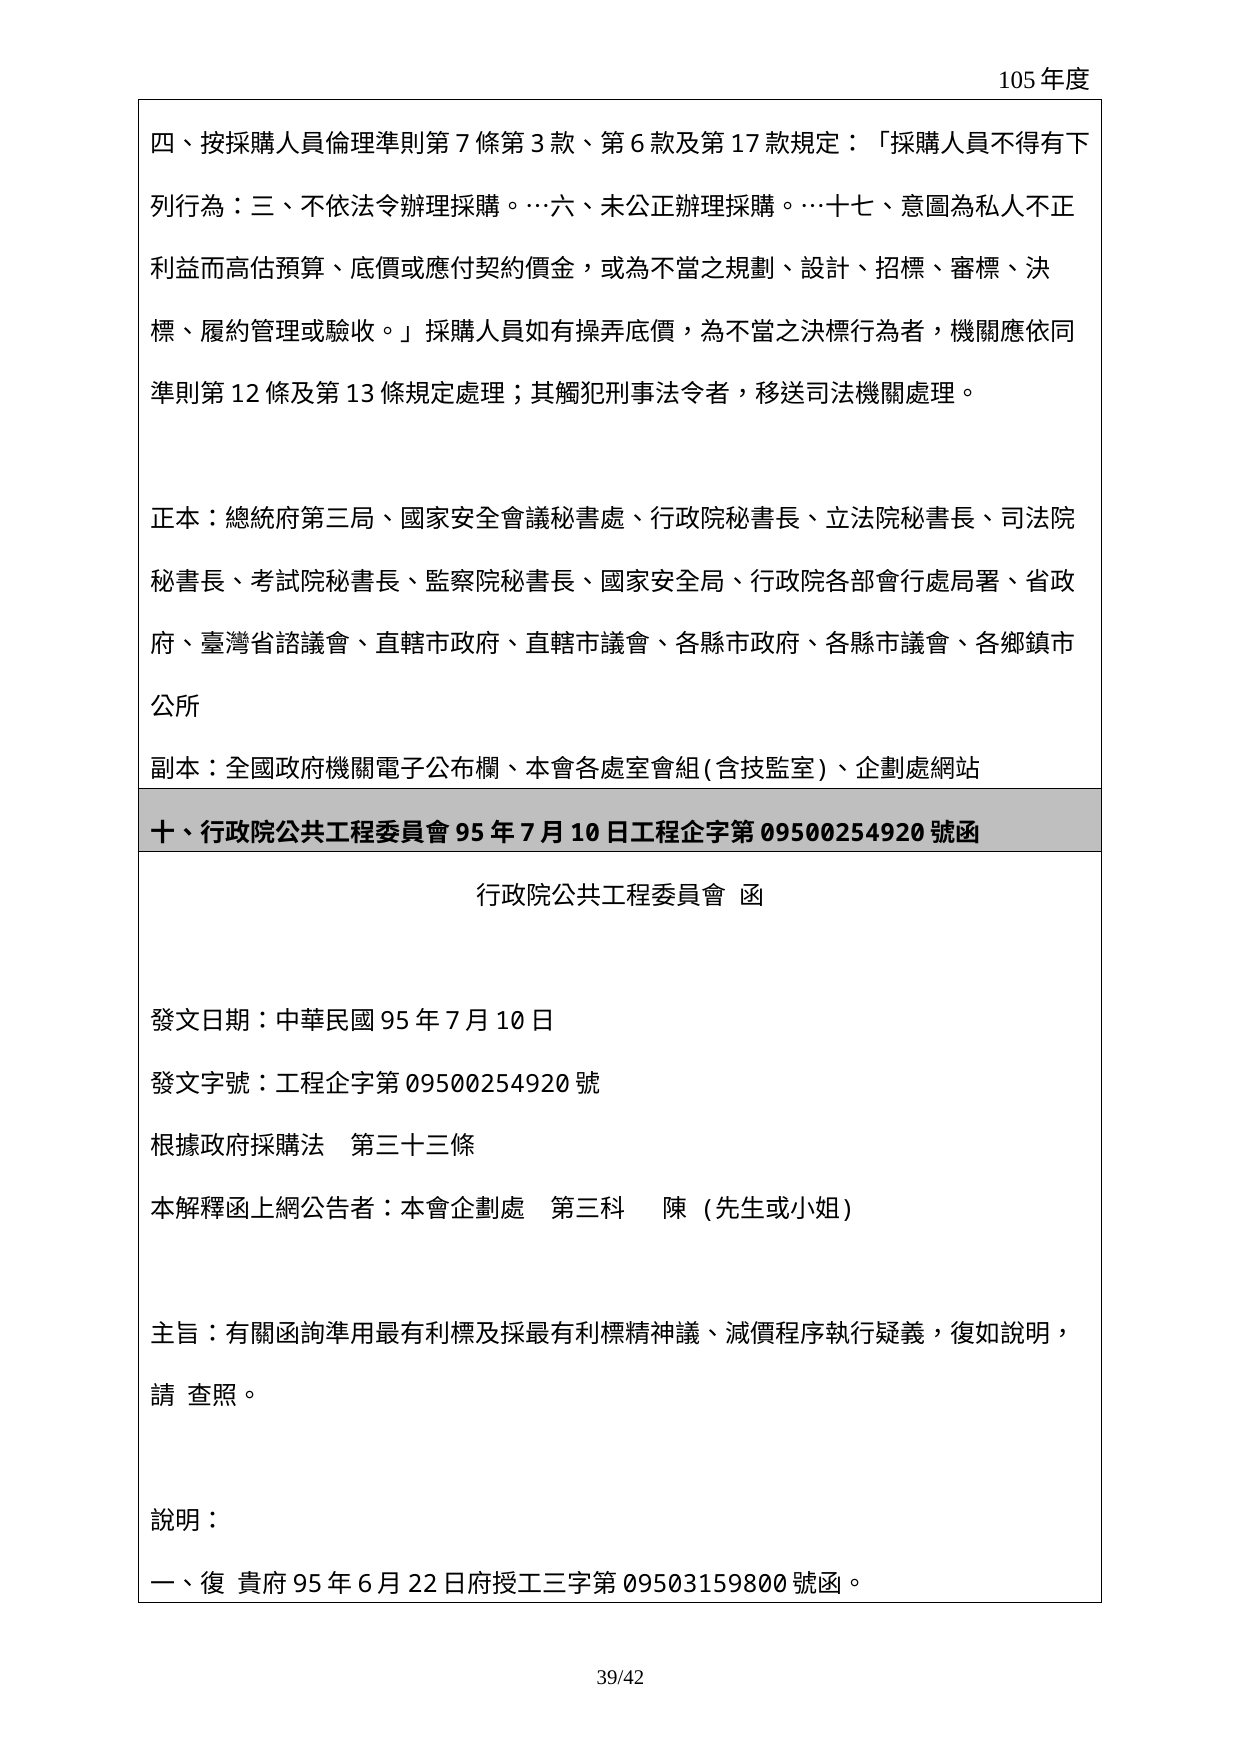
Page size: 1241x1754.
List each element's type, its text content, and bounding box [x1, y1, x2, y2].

table_cell 十、行政院公共工程委員會95年7月10日工程企字第09500254920號函 [139, 789, 1101, 851]
table_cell 行政院公共工程委員會 函 發文日期：中華民國95年7月10日 發文字號：工程企字第09500254920號 根據政府採購法 第三十三條 本解釋函上網公告者：本會企劃處 第三科 陳 (先生或小姐) 主旨：有關函詢準用最有利標及採最有利標精神議、減價程序執行疑義，復如說明，請 查照。 說明： 一、復 貴府95年6月22日府授工三字第09503159800號函。 [139, 852, 1101, 1602]
table_cell 四、按採購人員倫理準則第7條第3款、第6款及第17款規定：「採購人員不得有下列行為：三、不依法令辦理採購。…六、未公正辦理採購。…十七、意圖為私人不正利益而高估預算、底價或應付契約價金，或為不當之規劃、設計、招標、審標、決標、履約管理或驗收。」採購人員如有操弄底價，為不當之決標行為者，機關應依同準則第12條及第13條規定處理；其觸犯刑事法令者，移送司法機關處理。 正本：總統府第三局、國家安全會議秘書處、行政院秘書長、立法院秘書長、司法院秘書長、考試院秘書長、監察院秘書長、國家安全局、行政院各部會行處局署、省政府、臺灣省諮議會、直轄市政府、直轄市議會、各縣市政府、各縣市議會、各鄉鎮市公所 副本：全國政府機關電子公布欄、本會各處室會組(含技監室)、企劃處網站 [139, 100, 1101, 788]
